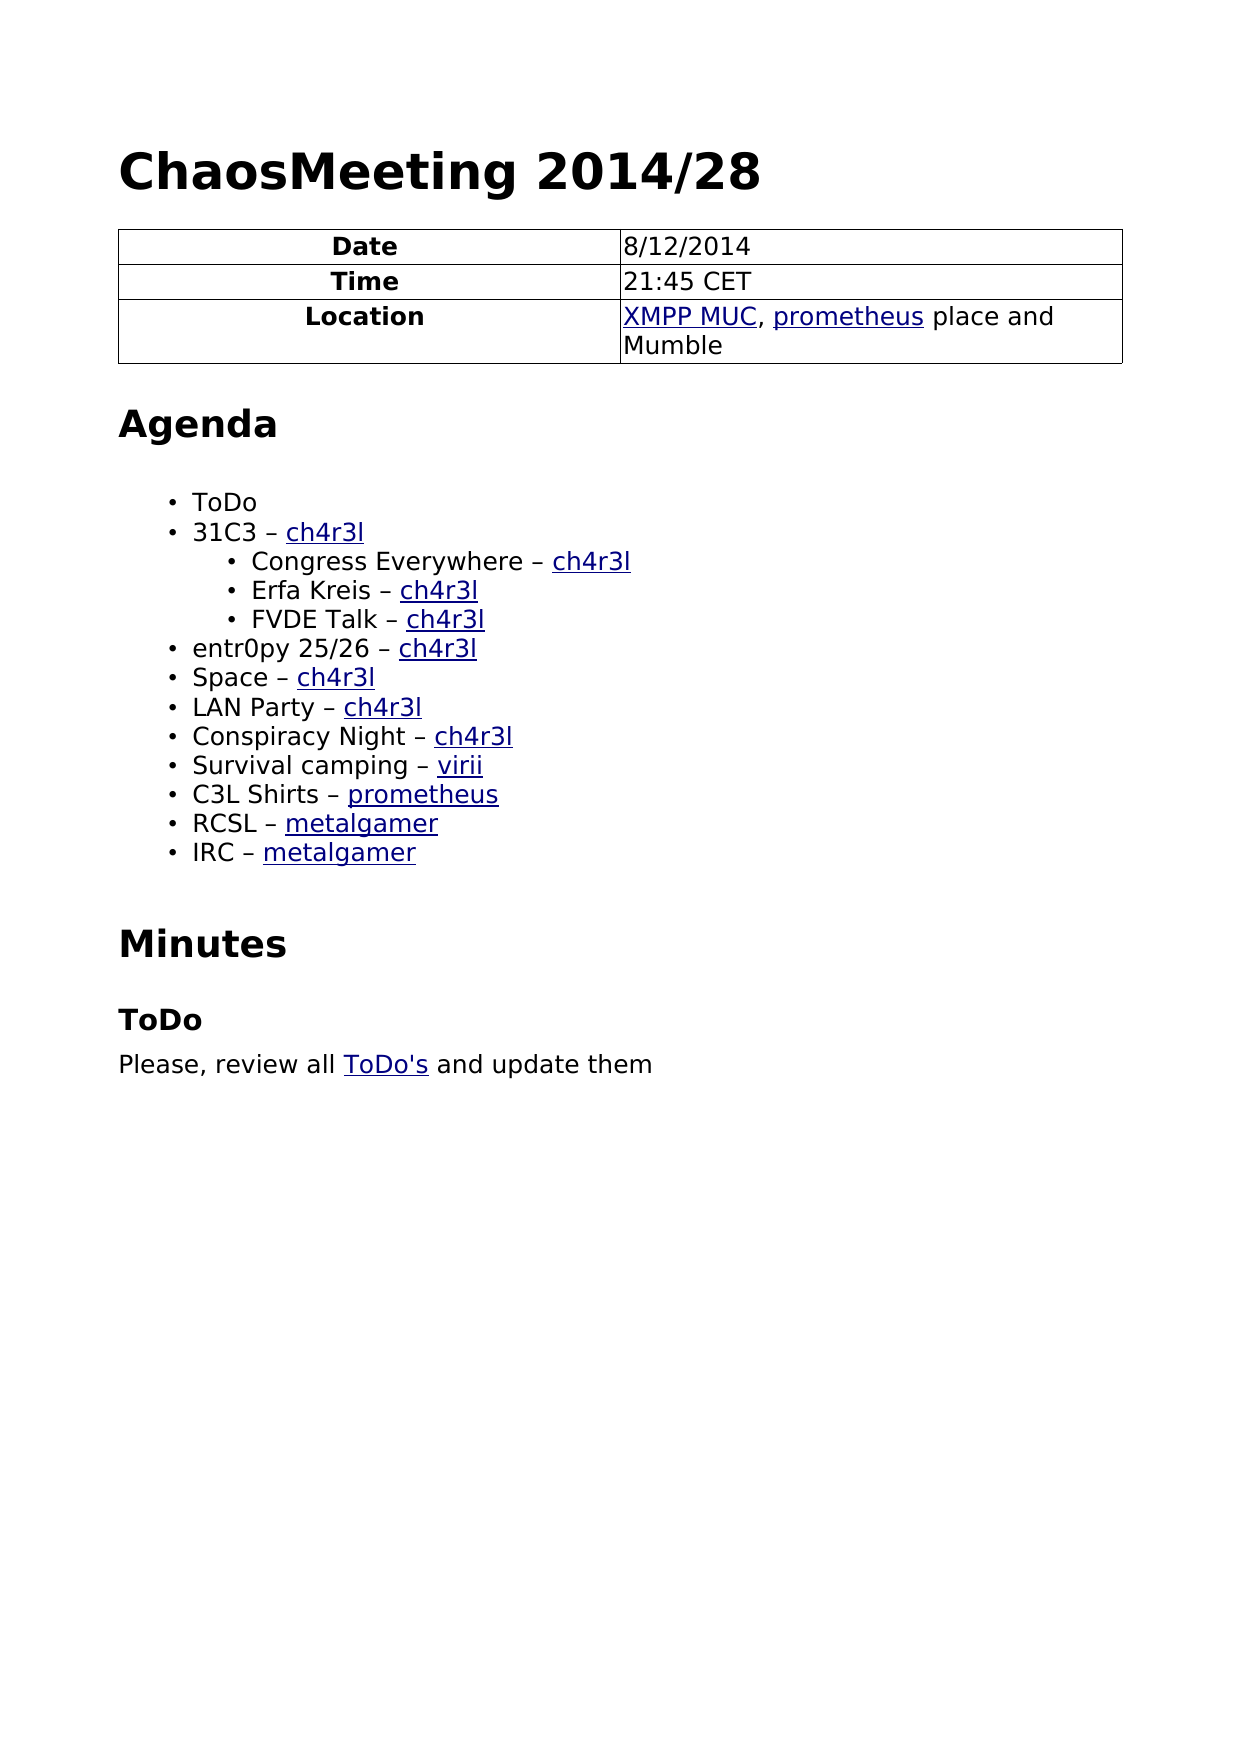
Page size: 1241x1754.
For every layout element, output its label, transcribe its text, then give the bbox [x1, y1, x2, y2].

table_cell 21:45 CET [621, 265, 1122, 299]
list C3L Shirts – prometheus [177, 780, 1122, 809]
list Survival camping – virii [177, 751, 1122, 780]
text Please, review all ToDo's and update them [118, 1050, 1122, 1079]
list FVDE Talk – ch4r3l [236, 605, 1122, 634]
list Space – ch4r3l [177, 664, 1122, 693]
subtitle Minutes [118, 922, 1122, 966]
subtitle ChaosMeeting 2014/28 [118, 143, 1122, 201]
list ToDo [177, 489, 1122, 518]
list Conspiracy Night – ch4r3l [177, 722, 1122, 751]
table_cell Time [119, 265, 620, 299]
list IRC – metalgamer [177, 839, 1122, 868]
list 31C3 – ch4r3l [177, 518, 1122, 547]
table_cell XMPP MUC, prometheus place and Mumble [621, 300, 1122, 363]
table_header 8/12/2014 [621, 230, 1122, 264]
list LAN Party – ch4r3l [177, 693, 1122, 722]
table_cell Location [119, 300, 620, 363]
subtitle Agenda [118, 403, 1122, 447]
list Erfa Kreis – ch4r3l [236, 576, 1122, 605]
list Congress Everywhere – ch4r3l [236, 547, 1122, 576]
list entr0py 25/26 – ch4r3l [177, 634, 1122, 664]
subtitle ToDo [118, 1003, 1122, 1037]
table_header Date [119, 230, 620, 264]
list RCSL – metalgamer [177, 809, 1122, 839]
